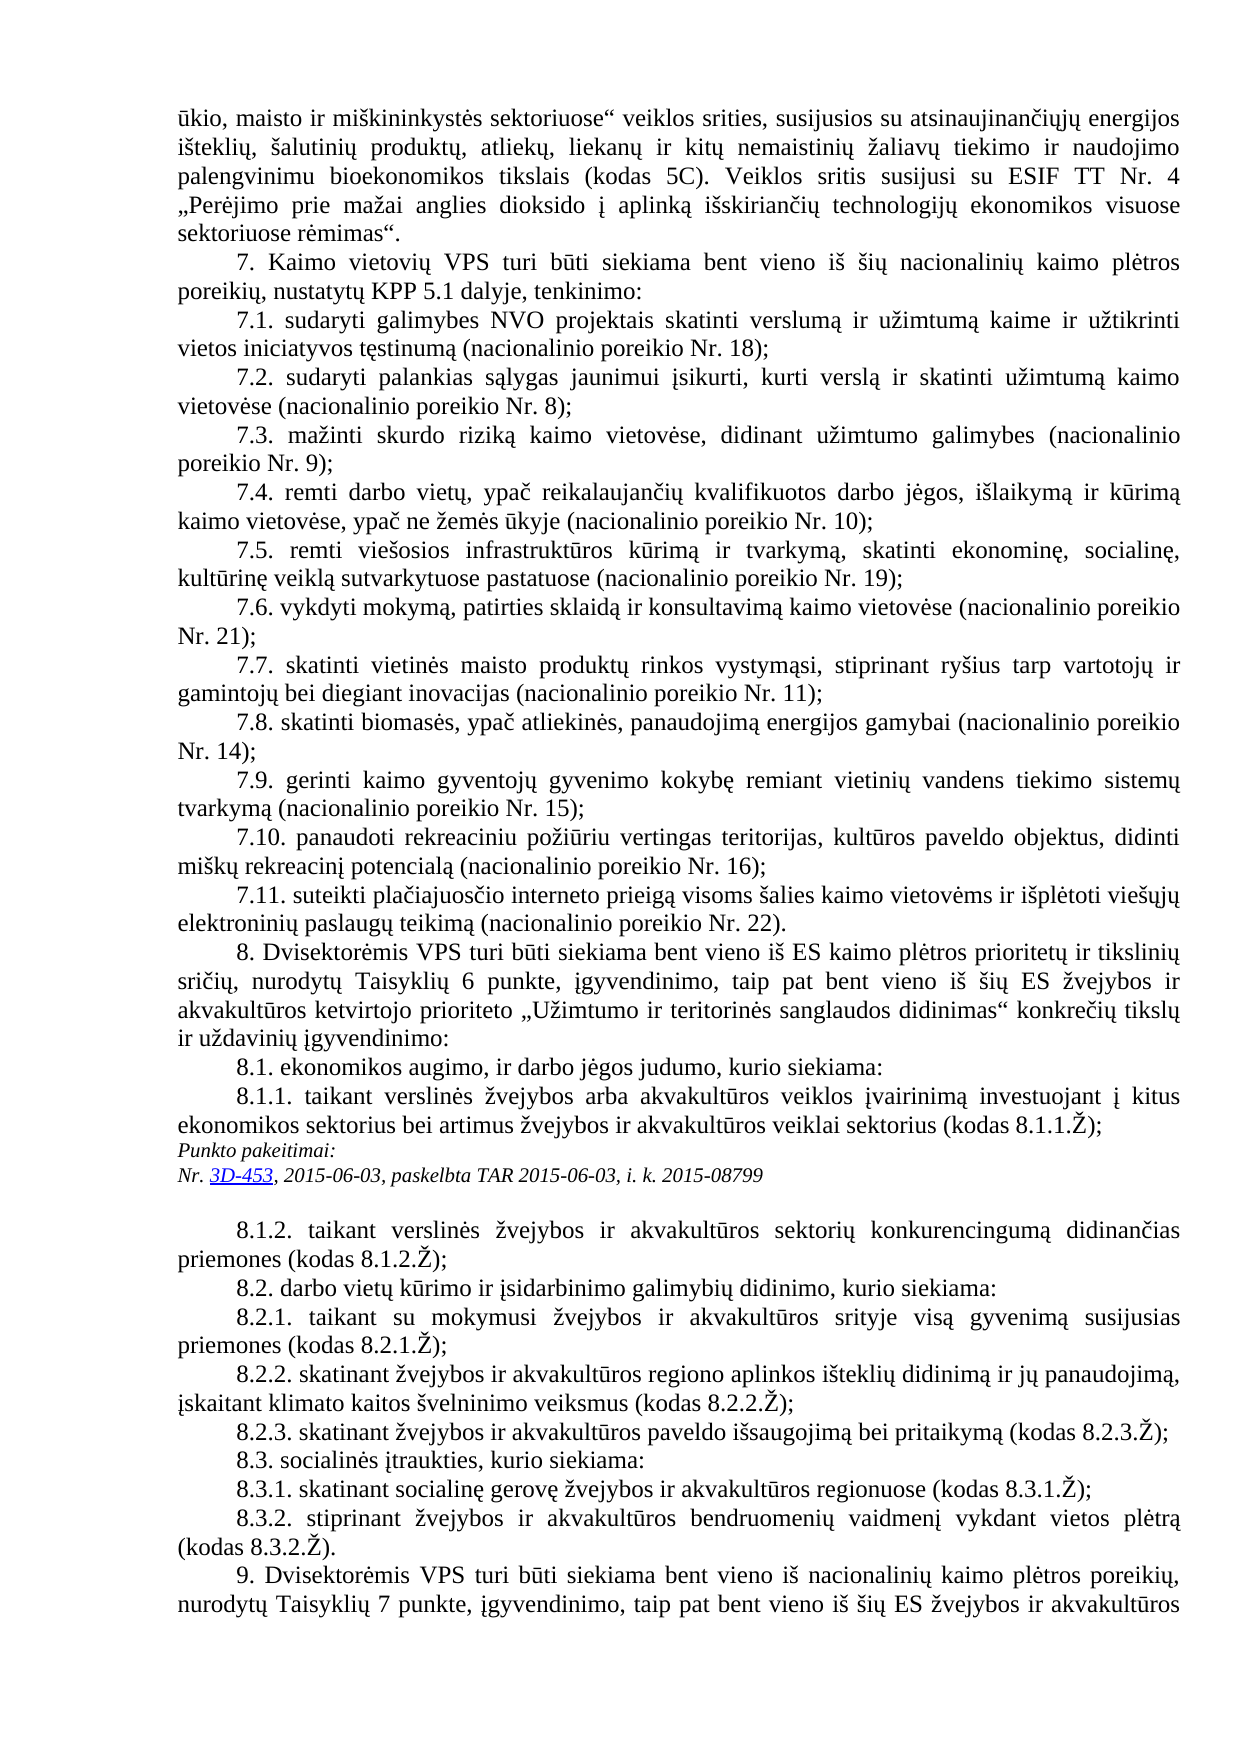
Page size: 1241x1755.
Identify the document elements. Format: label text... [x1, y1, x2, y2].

text ūkio, maisto ir miškininkystės sektoriuose“ veiklos srities, susijusios su atsinaujinančiųjų energijos išteklių, šalutinių produktų, atliekų, liekanų ir kitų nemaistinių žaliavų tiekimo ir naudojimo palengvinimu bioekonomikos tikslais (kodas 5C). Veiklos sritis susijusi su ESIF TT Nr. 4 „Perėjimo prie mažai anglies dioksido į aplinką išskiriančių technologijų ekonomikos visuose sektoriuose rėmimas“. [177, 103, 1181, 247]
text 8.1.2. taikant verslinės žvejybos ir akvakultūros sektorių konkurencingumą didinančias priemones (kodas 8.1.2.Ž); [177, 1215, 1181, 1273]
text Nr. 3D-453, 2015-06-03, paskelbta TAR 2015-06-03, i. k. 2015-08799 [177, 1162, 1181, 1187]
text Punkto pakeitimai: [177, 1138, 1181, 1162]
text 7. Kaimo vietovių VPS turi būti siekiama bent vieno iš šių nacionalinių kaimo plėtros poreikių, nustatytų KPP 5.1 dalyje, tenkinimo: [177, 247, 1181, 305]
text 8.3.2. stiprinant žvejybos ir akvakultūros bendruomenių vaidmenį vykdant vietos plėtrą (kodas 8.3.2.Ž). [177, 1503, 1181, 1560]
text 8.3. socialinės įtraukties, kurio siekiama: [177, 1445, 1181, 1474]
text 7.6. vykdyti mokymą, patirties sklaidą ir konsultavimą kaimo vietovėse (nacionalinio poreikio Nr. 21); [177, 592, 1181, 650]
text 7.11. suteikti plačiajuosčio interneto prieigą visoms šalies kaimo vietovėms ir išplėtoti viešųjų elektroninių paslaugų teikimą (nacionalinio poreikio Nr. 22). [177, 880, 1181, 937]
text 7.1. sudaryti galimybes NVO projektais skatinti verslumą ir užimtumą kaime ir užtikrinti vietos iniciatyvos tęstinumą (nacionalinio poreikio Nr. 18); [177, 305, 1181, 362]
text 7.5. remti viešosios infrastruktūros kūrimą ir tvarkymą, skatinti ekonominę, socialinę, kultūrinę veiklą sutvarkytuose pastatuose (nacionalinio poreikio Nr. 19); [177, 535, 1181, 592]
text 7.7. skatinti vietinės maisto produktų rinkos vystymąsi, stiprinant ryšius tarp vartotojų ir gamintojų bei diegiant inovacijas (nacionalinio poreikio Nr. 11); [177, 650, 1181, 707]
text 7.4. remti darbo vietų, ypač reikalaujančių kvalifikuotos darbo jėgos, išlaikymą ir kūrimą kaimo vietovėse, ypač ne žemės ūkyje (nacionalinio poreikio Nr. 10); [177, 477, 1181, 535]
text 8.2.2. skatinant žvejybos ir akvakultūros regiono aplinkos išteklių didinimą ir jų panaudojimą, įskaitant klimato kaitos švelninimo veiksmus (kodas 8.2.2.Ž); [177, 1359, 1181, 1417]
text 7.10. panaudoti rekreaciniu požiūriu vertingas teritorijas, kultūros paveldo objektus, didinti miškų rekreacinį potencialą (nacionalinio poreikio Nr. 16); [177, 822, 1181, 880]
text 7.8. skatinti biomasės, ypač atliekinės, panaudojimą energijos gamybai (nacionalinio poreikio Nr. 14); [177, 707, 1181, 765]
text 8. Dvisektorėmis VPS turi būti siekiama bent vieno iš ES kaimo plėtros prioritetų ir tikslinių sričių, nurodytų Taisyklių 6 punkte, įgyvendinimo, taip pat bent vieno iš šių ES žvejybos ir akvakultūros ketvirtojo prioriteto „Užimtumo ir teritorinės sanglaudos didinimas“ konkrečių tikslų ir uždavinių įgyvendinimo: [177, 937, 1181, 1052]
text 7.3. mažinti skurdo riziką kaimo vietovėse, didinant užimtumo galimybes (nacionalinio poreikio Nr. 9); [177, 420, 1181, 477]
text 8.2. darbo vietų kūrimo ir įsidarbinimo galimybių didinimo, kurio siekiama: [177, 1273, 1181, 1302]
text 9. Dvisektorėmis VPS turi būti siekiama bent vieno iš nacionalinių kaimo plėtros poreikių, nurodytų Taisyklių 7 punkte, įgyvendinimo, taip pat bent vieno iš šių ES žvejybos ir akvakultūros [177, 1560, 1181, 1618]
text 8.2.3. skatinant žvejybos ir akvakultūros paveldo išsaugojimą bei pritaikymą (kodas 8.2.3.Ž); [177, 1417, 1181, 1445]
text 8.1. ekonomikos augimo, ir darbo jėgos judumo, kurio siekiama: [177, 1052, 1181, 1081]
text 8.3.1. skatinant socialinę gerovę žvejybos ir akvakultūros regionuose (kodas 8.3.1.Ž); [177, 1474, 1181, 1503]
text 8.2.1. taikant su mokymusi žvejybos ir akvakultūros srityje visą gyvenimą susijusias priemones (kodas 8.2.1.Ž); [177, 1302, 1181, 1359]
text 7.2. sudaryti palankias sąlygas jaunimui įsikurti, kurti verslą ir skatinti užimtumą kaimo vietovėse (nacionalinio poreikio Nr. 8); [177, 362, 1181, 420]
text 7.9. gerinti kaimo gyventojų gyvenimo kokybę remiant vietinių vandens tiekimo sistemų tvarkymą (nacionalinio poreikio Nr. 15); [177, 765, 1181, 822]
text 8.1.1. taikant verslinės žvejybos arba akvakultūros veiklos įvairinimą investuojant į kitus ekonomikos sektorius bei artimus žvejybos ir akvakultūros veiklai sektorius (kodas 8.1.1.Ž); [177, 1081, 1181, 1138]
